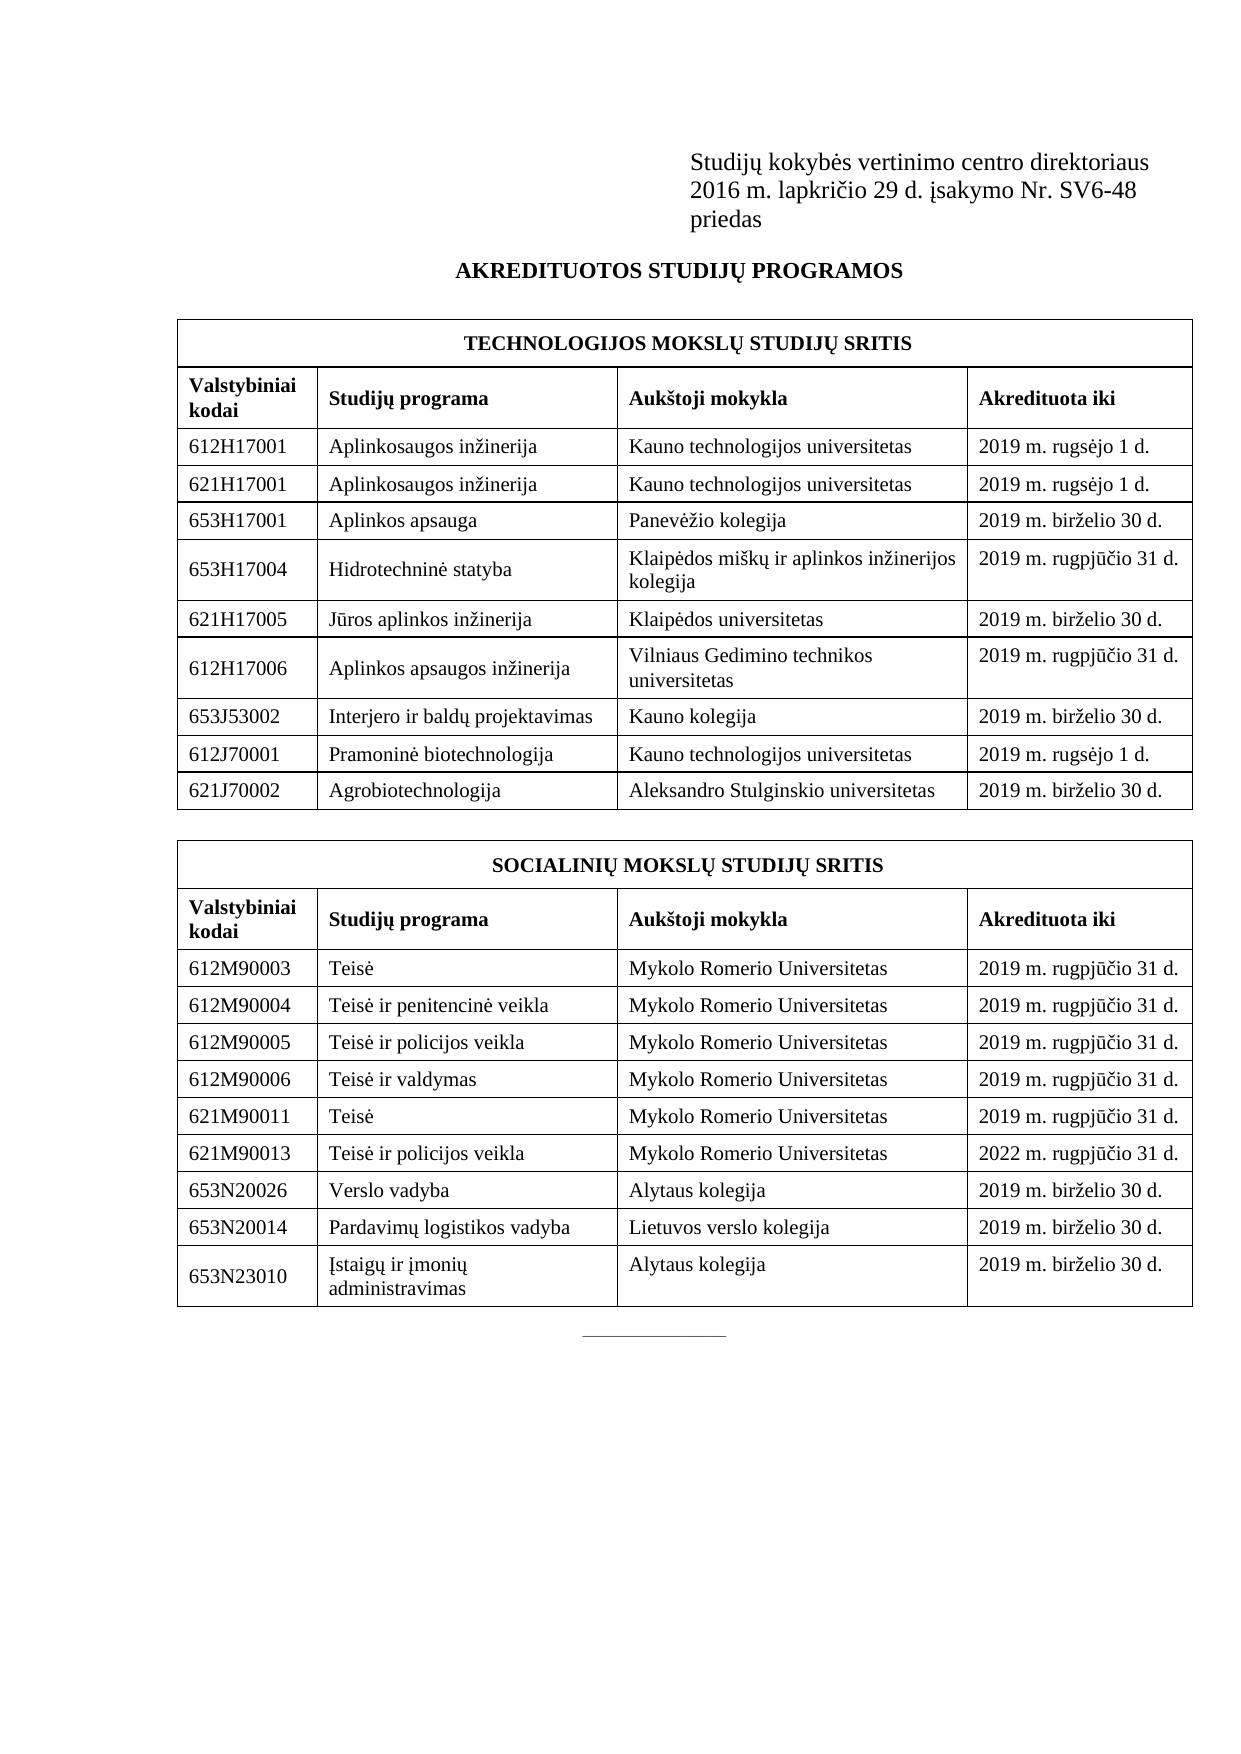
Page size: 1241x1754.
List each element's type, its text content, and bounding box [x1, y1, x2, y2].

table_cell 2019 m. birželio 30 d. [968, 601, 1192, 636]
table_cell Verslo vadyba [318, 1172, 617, 1208]
table_cell 2019 m. rugpjūčio 31 d. [968, 540, 1192, 599]
table_cell 612M90006 [178, 1061, 317, 1097]
table_cell Aukštoji mokykla [618, 889, 967, 949]
table_cell Klaipėdos universitetas [618, 601, 967, 636]
table_cell Kauno technologijos universitetas [618, 466, 967, 501]
table_cell Aplinkos apsauga [318, 503, 617, 538]
table_cell 612H17001 [178, 429, 317, 464]
table_cell Aukštoji mokykla [618, 368, 967, 427]
table_cell 2019 m. birželio 30 d. [968, 503, 1192, 538]
table_cell 2019 m. rugpjūčio 31 d. [968, 1024, 1192, 1060]
table_cell 621H17001 [178, 466, 317, 501]
table_cell Kauno technologijos universitetas [618, 429, 967, 464]
table_cell Studijų programa [318, 889, 617, 949]
table_cell 612M90004 [178, 987, 317, 1023]
table_cell 2019 m. birželio 30 d. [968, 699, 1192, 734]
table_cell 2019 m. birželio 30 d. [968, 1172, 1192, 1208]
table_cell Mykolo Romerio Universitetas [618, 1024, 967, 1060]
table_header technologijos mokslų studijų sritis [178, 320, 1192, 366]
table_cell 653H17001 [178, 503, 317, 538]
table_cell Agrobiotechnologija [318, 773, 617, 808]
table_cell Pramoninė biotechnologija [318, 736, 617, 771]
table_cell Mykolo Romerio Universitetas [618, 987, 967, 1023]
table_cell Aplinkos apsaugos inžinerija [318, 638, 617, 697]
table_cell Valstybiniai kodai [178, 889, 317, 949]
table_cell 2019 m. rugsėjo 1 d. [968, 429, 1192, 464]
text priedas [690, 204, 1181, 233]
table_cell Mykolo Romerio Universitetas [618, 1061, 967, 1097]
table_cell 2019 m. rugsėjo 1 d. [968, 466, 1192, 501]
table_cell Jūros aplinkos inžinerija [318, 601, 617, 636]
table_cell 2022 m. rugpjūčio 31 d. [968, 1135, 1192, 1171]
table_cell 612H17006 [178, 638, 317, 697]
table_cell Interjero ir baldų projektavimas [318, 699, 617, 734]
table_cell Alytaus kolegija [618, 1172, 967, 1208]
table_cell 2019 m. rugpjūčio 31 d. [968, 950, 1192, 986]
table_cell 2019 m. birželio 30 d. [968, 1209, 1192, 1245]
table_cell 612J70001 [178, 736, 317, 771]
table_cell 621J70002 [178, 773, 317, 808]
table_cell 2019 m. rugpjūčio 31 d. [968, 1061, 1192, 1097]
table_cell 2019 m. birželio 30 d. [968, 1246, 1192, 1306]
table_header socialinių mokslų studijų sritis [178, 841, 1192, 888]
table_cell Mykolo Romerio Universitetas [618, 950, 967, 986]
table_cell Alytaus kolegija [618, 1246, 967, 1306]
text AKREDITUOTos STUDIJŲ PROGRAMos [177, 257, 1181, 283]
table_cell Akredituota iki [968, 368, 1192, 427]
table_cell 653N23010 [178, 1246, 317, 1306]
table_cell 612M90003 [178, 950, 317, 986]
table_cell Teisė [318, 950, 617, 986]
text 2016 m. lapkričio 29 d. įsakymo Nr. SV6-48 [690, 176, 1181, 204]
text Studijų kokybės vertinimo centro direktoriaus [690, 147, 1181, 176]
table_cell Įstaigų ir įmonių administravimas [318, 1246, 617, 1306]
table_cell Teisė ir policijos veikla [318, 1135, 617, 1171]
table_cell 621M90011 [178, 1098, 317, 1134]
table_cell 2019 m. rugpjūčio 31 d. [968, 987, 1192, 1023]
table_cell Kauno technologijos universitetas [618, 736, 967, 771]
table_cell Aplinkosaugos inžinerija [318, 466, 617, 501]
table_cell Mykolo Romerio Universitetas [618, 1098, 967, 1134]
table_cell Teisė ir valdymas [318, 1061, 617, 1097]
table_cell Hidrotechninė statyba [318, 540, 617, 599]
table_cell Lietuvos verslo kolegija [618, 1209, 967, 1245]
table_cell Teisė ir penitencinė veikla [318, 987, 617, 1023]
text _______________________ [447, 1324, 1181, 1338]
table_cell Teisė [318, 1098, 617, 1134]
table_cell Kauno kolegija [618, 699, 967, 734]
table_cell 2019 m. rugpjūčio 31 d. [968, 638, 1192, 697]
table_cell 621M90013 [178, 1135, 317, 1171]
table_cell Valstybiniai kodai [178, 368, 317, 427]
table_cell Studijų programa [318, 368, 617, 427]
table_cell Mykolo Romerio Universitetas [618, 1135, 967, 1171]
table_cell Aleksandro Stulginskio universitetas [618, 773, 967, 808]
table_cell 612M90005 [178, 1024, 317, 1060]
table_cell 2019 m. rugpjūčio 31 d. [968, 1098, 1192, 1134]
table_cell Panevėžio kolegija [618, 503, 967, 538]
table_cell 621H17005 [178, 601, 317, 636]
table_cell Teisė ir policijos veikla [318, 1024, 617, 1060]
table_cell Vilniaus Gedimino technikos universitetas [618, 638, 967, 697]
table_cell 653N20014 [178, 1209, 317, 1245]
table_cell 653H17004 [178, 540, 317, 599]
table_cell Klaipėdos miškų ir aplinkos inžinerijos kolegija [618, 540, 967, 599]
table_cell 2019 m. birželio 30 d. [968, 773, 1192, 808]
table_cell 2019 m. rugsėjo 1 d. [968, 736, 1192, 771]
table_cell Akredituota iki [968, 889, 1192, 949]
table_cell 653J53002 [178, 699, 317, 734]
table_cell Aplinkosaugos inžinerija [318, 429, 617, 464]
table_cell Pardavimų logistikos vadyba [318, 1209, 617, 1245]
table_cell 653N20026 [178, 1172, 317, 1208]
